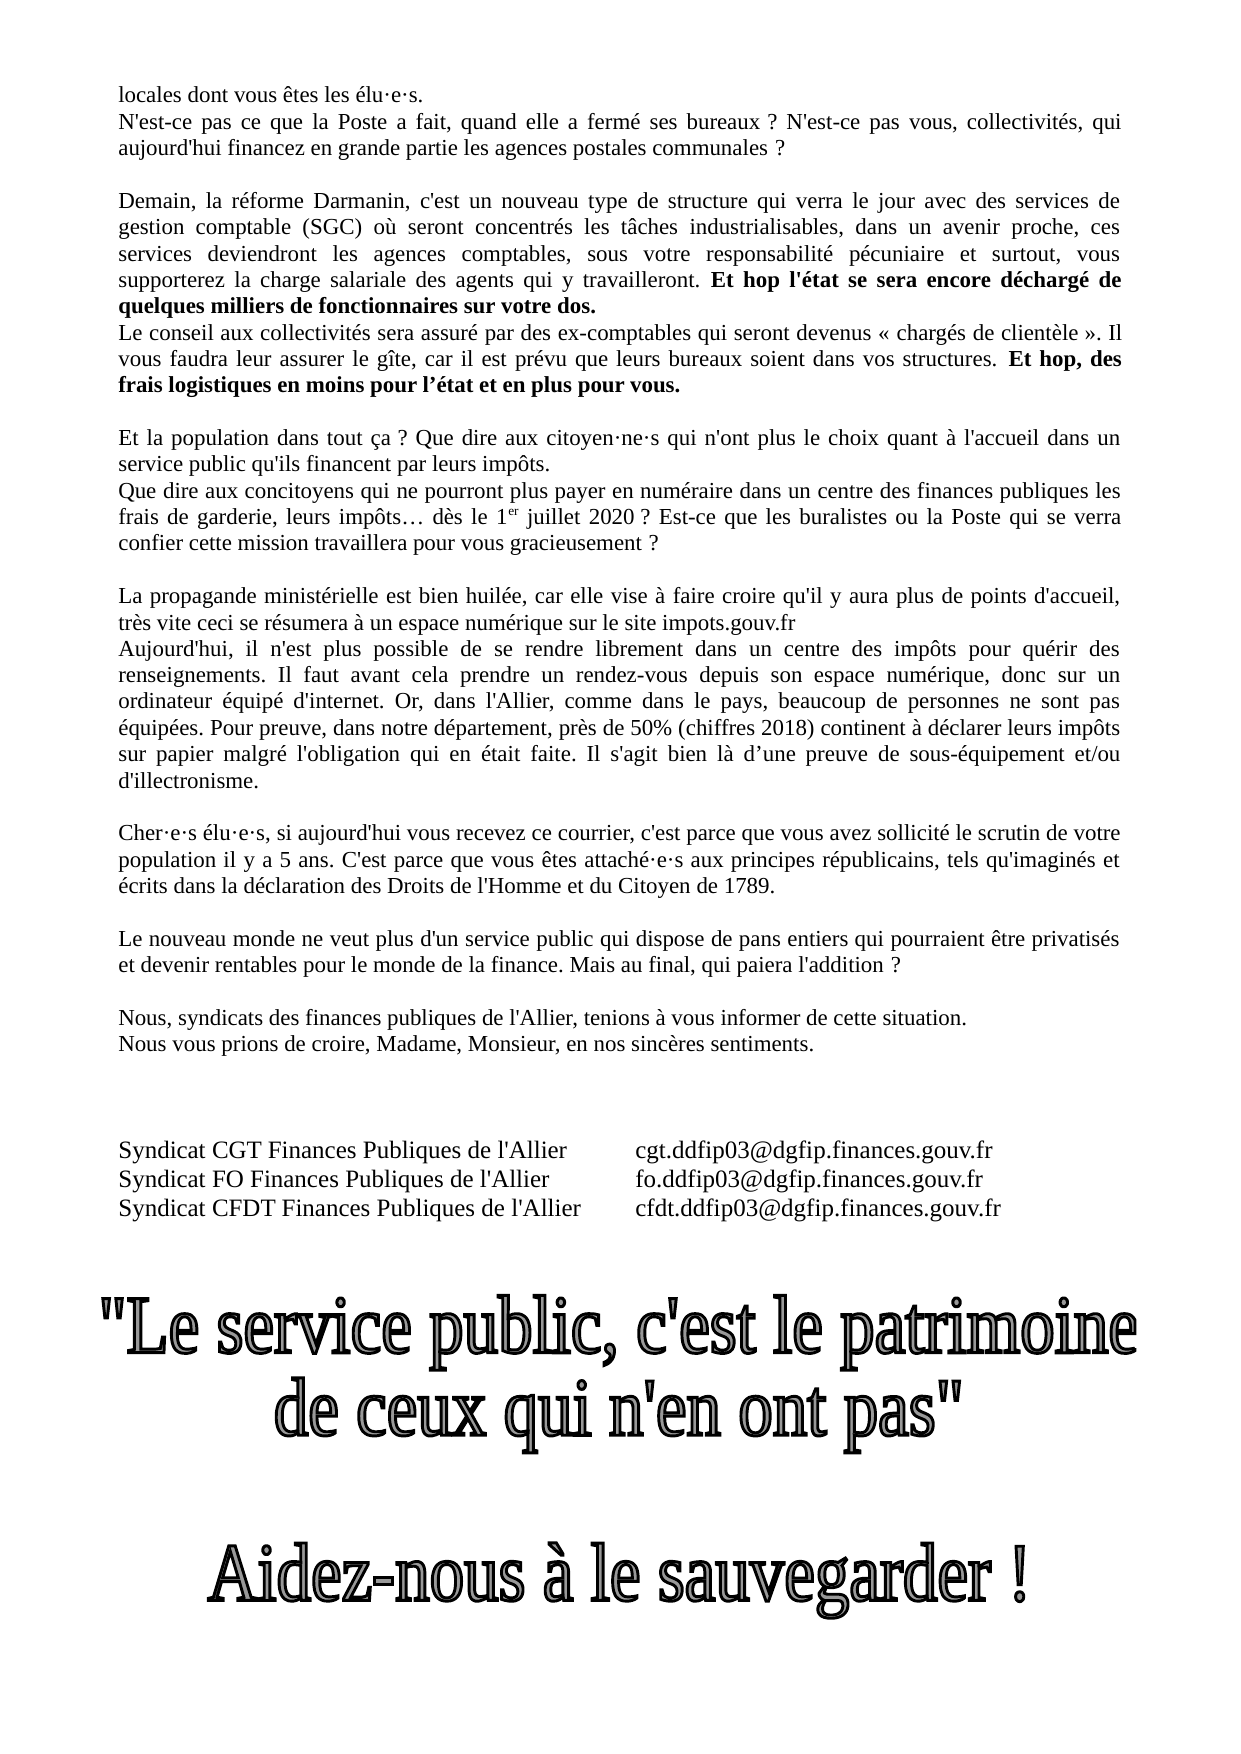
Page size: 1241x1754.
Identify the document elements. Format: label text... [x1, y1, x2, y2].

text Que dire aux concitoyens qui ne pourront plus payer en numéraire dans un centre des finances publiques les frais de garderie, leurs impôts… dès le 1er juillet 2020 ? Est-ce que les buralistes ou la Poste qui se verra confier cette mission travaillera pour vous gracieusement ? [118, 477, 1122, 556]
text Aujourd'hui, il n'est plus possible de se rendre librement dans un centre des impôts pour quérir des renseignements. Il faut avant cela prendre un rendez-vous depuis son espace numérique, donc sur un ordinateur équipé d'internet. Or, dans l'Allier, comme dans le pays, beaucoup de personnes ne sont pas équipées. Pour preuve, dans notre département, près de 50% (chiffres 2018) continent à déclarer leurs impôts sur papier malgré l'obligation qui en était faite. Il s'agit bien là d’une preuve de sous-équipement et/ou d'illectronisme. [118, 635, 1122, 793]
text N'est-ce pas ce que la Poste a fait, quand elle a fermé ses bureaux ? N'est-ce pas vous, collectivités, qui aujourd'hui financez en grande partie les agences postales communales ? [118, 108, 1122, 161]
text Le nouveau monde ne veut plus d'un service public qui dispose de pans entiers qui pourraient être privatisés et devenir rentables pour le monde de la finance. Mais au final, qui paiera l'addition ? [118, 925, 1122, 977]
text Cher·e·s élu·e·s, si aujourd'hui vous recevez ce courrier, c'est parce que vous avez sollicité le scrutin de votre population il y a 5 ans. C'est parce que vous êtes attaché·e·s aux principes républicains, tels qu'imaginés et écrits dans la déclaration des Droits de l'Homme et du Citoyen de 1789. [118, 819, 1122, 898]
text Demain, la réforme Darmanin, c'est un nouveau type de structure qui verra le jour avec des services de gestion comptable (SGC) où seront concentrés les tâches industrialisables, dans un avenir proche, ces services deviendront les agences comptables, sous votre responsabilité pécuniaire et surtout, vous supporterez la charge salariale des agents qui y travailleront. Et hop l'état se sera encore déchargé de quelques milliers de fonctionnaires sur votre dos. [118, 187, 1122, 319]
text Le conseil aux collectivités sera assuré par des ex-comptables qui seront devenus « chargés de clientèle ». Il vous faudra leur assurer le gîte, car il est prévu que leurs bureaux soient dans vos structures. Et hop, des frais logistiques en moins pour l’état et en plus pour vous. [118, 319, 1122, 398]
text locales dont vous êtes les élu·e·s. [118, 81, 1122, 108]
text Syndicat FO Finances Publiques de l'Allier fo.ddfip03@dgfip.finances.gouv.fr [118, 1164, 1122, 1193]
text Nous vous prions de croire, Madame, Monsieur, en nos sincères sentiments. [118, 1030, 1122, 1057]
text Syndicat CFDT Finances Publiques de l'Allier cfdt.ddfip03@dgfip.finances.gouv.fr [118, 1193, 1122, 1222]
text Syndicat CGT Finances Publiques de l'Allier cgt.ddfip03@dgfip.finances.gouv.fr [118, 1136, 1122, 1164]
text Et la population dans tout ça ? Que dire aux citoyen·ne·s qui n'ont plus le choix quant à l'accueil dans un service public qu'ils financent par leurs impôts. [118, 424, 1122, 477]
text La propagande ministérielle est bien huilée, car elle vise à faire croire qu'il y aura plus de points d'accueil, très vite ceci se résumera à un espace numérique sur le site impots.gouv.fr [118, 582, 1122, 635]
text Nous, syndicats des finances publiques de l'Allier, tenions à vous informer de cette situation. [118, 1004, 1122, 1030]
